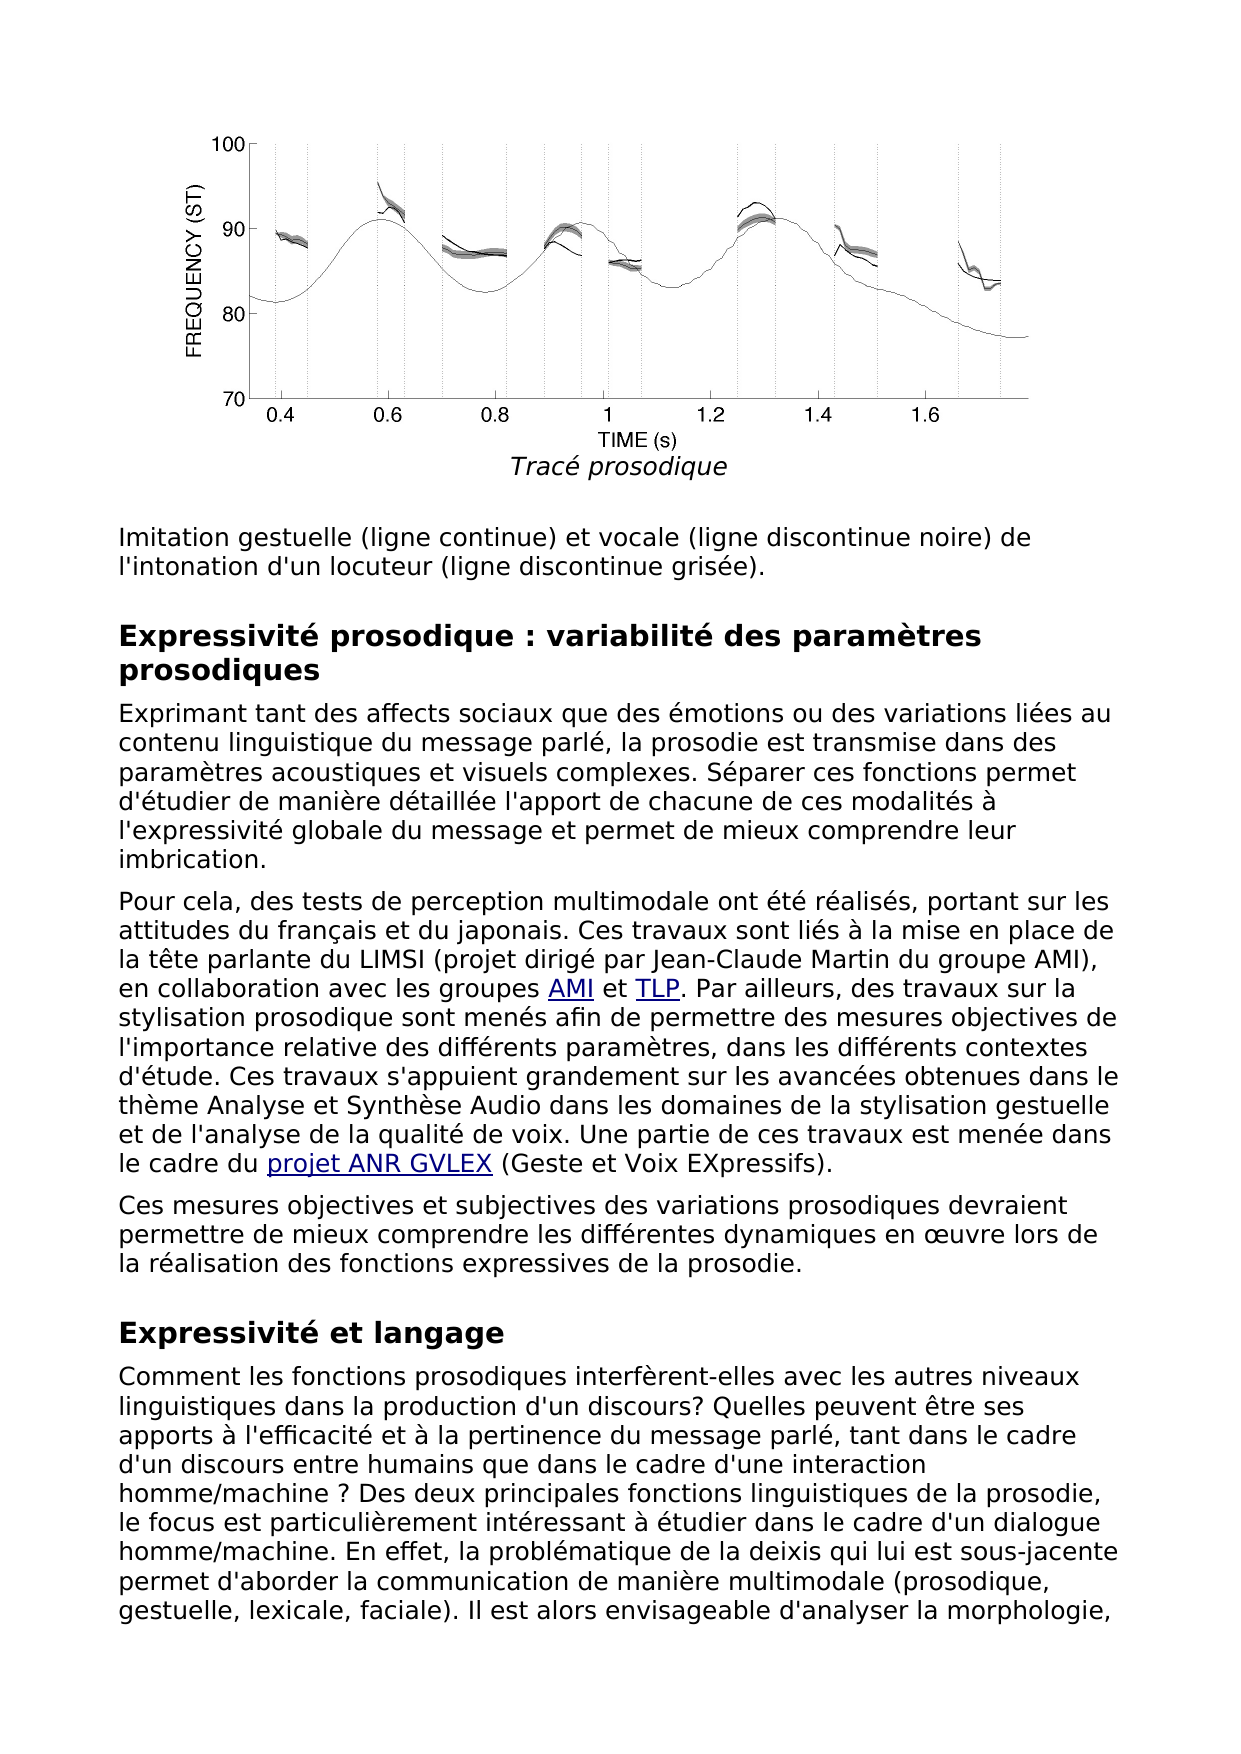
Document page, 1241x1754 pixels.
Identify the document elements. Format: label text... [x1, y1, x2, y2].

text Tracé prosodique [118, 453, 1122, 482]
text Exprimant tant des affects sociaux que des émotions ou des variations liées au contenu linguistique du message parlé, la prosodie est transmise dans des paramètres acoustiques et visuels complexes. Séparer ces fonctions permet d'étudier de manière détaillée l'apport de chacune de ces modalités à l'expressivité globale du message et permet de mieux comprendre leur imbrication. [118, 699, 1122, 874]
subtitle Expressivité et langage [118, 1316, 1122, 1350]
text Pour cela, des tests de perception multimodale ont été réalisés, portant sur les attitudes du français et du japonais. Ces travaux sont liés à la mise en place de la tête parlante du LIMSI (projet dirigé par Jean-Claude Martin du groupe AMI), en collaboration avec les groupes AMI et TLP. Par ailleurs, des travaux sur la stylisation prosodique sont menés afin de permettre des mesures objectives de l'importance relative des différents paramètres, dans les différents contextes d'étude. Ces travaux s'appuient grandement sur les avancées obtenues dans le thème Analyse et Synthèse Audio dans les domaines de la stylisation gestuelle et de l'analyse de la qualité de voix. Une partie de ces travaux est menée dans le cadre du projet ANR GVLEX (Geste et Voix EXpressifs). [118, 887, 1122, 1179]
text Imitation gestuelle (ligne continue) et vocale (ligne discontinue noire) de l'intonation d'un locuteur (ligne discontinue grisée). [118, 523, 1122, 582]
text Ces mesures objectives et subjectives des variations prosodiques devraient permettre de mieux comprendre les différentes dynamiques en œuvre lors de la réalisation des fonctions expressives de la prosodie. [118, 1191, 1122, 1279]
subtitle Expressivité prosodique : variabilité des paramètres prosodiques [118, 619, 1122, 687]
picture [118, 118, 1123, 453]
text Comment les fonctions prosodiques interfèrent-elles avec les autres niveaux linguistiques dans la production d'un discours? Quelles peuvent être ses apports à l'efficacité et à la pertinence du message parlé, tant dans le cadre d'un discours entre humains que dans le cadre d'une interaction homme/machine ? Des deux principales fonctions linguistiques de la prosodie, le focus est particulièrement intéressant à étudier dans le cadre d'un dialogue homme/machine. En effet, la problématique de la deixis qui lui est sous-jacente permet d'aborder la communication de manière multimodale (prosodique, gestuelle, lexicale, faciale). Il est alors envisageable d'analyser la morphologie, [118, 1363, 1122, 1625]
